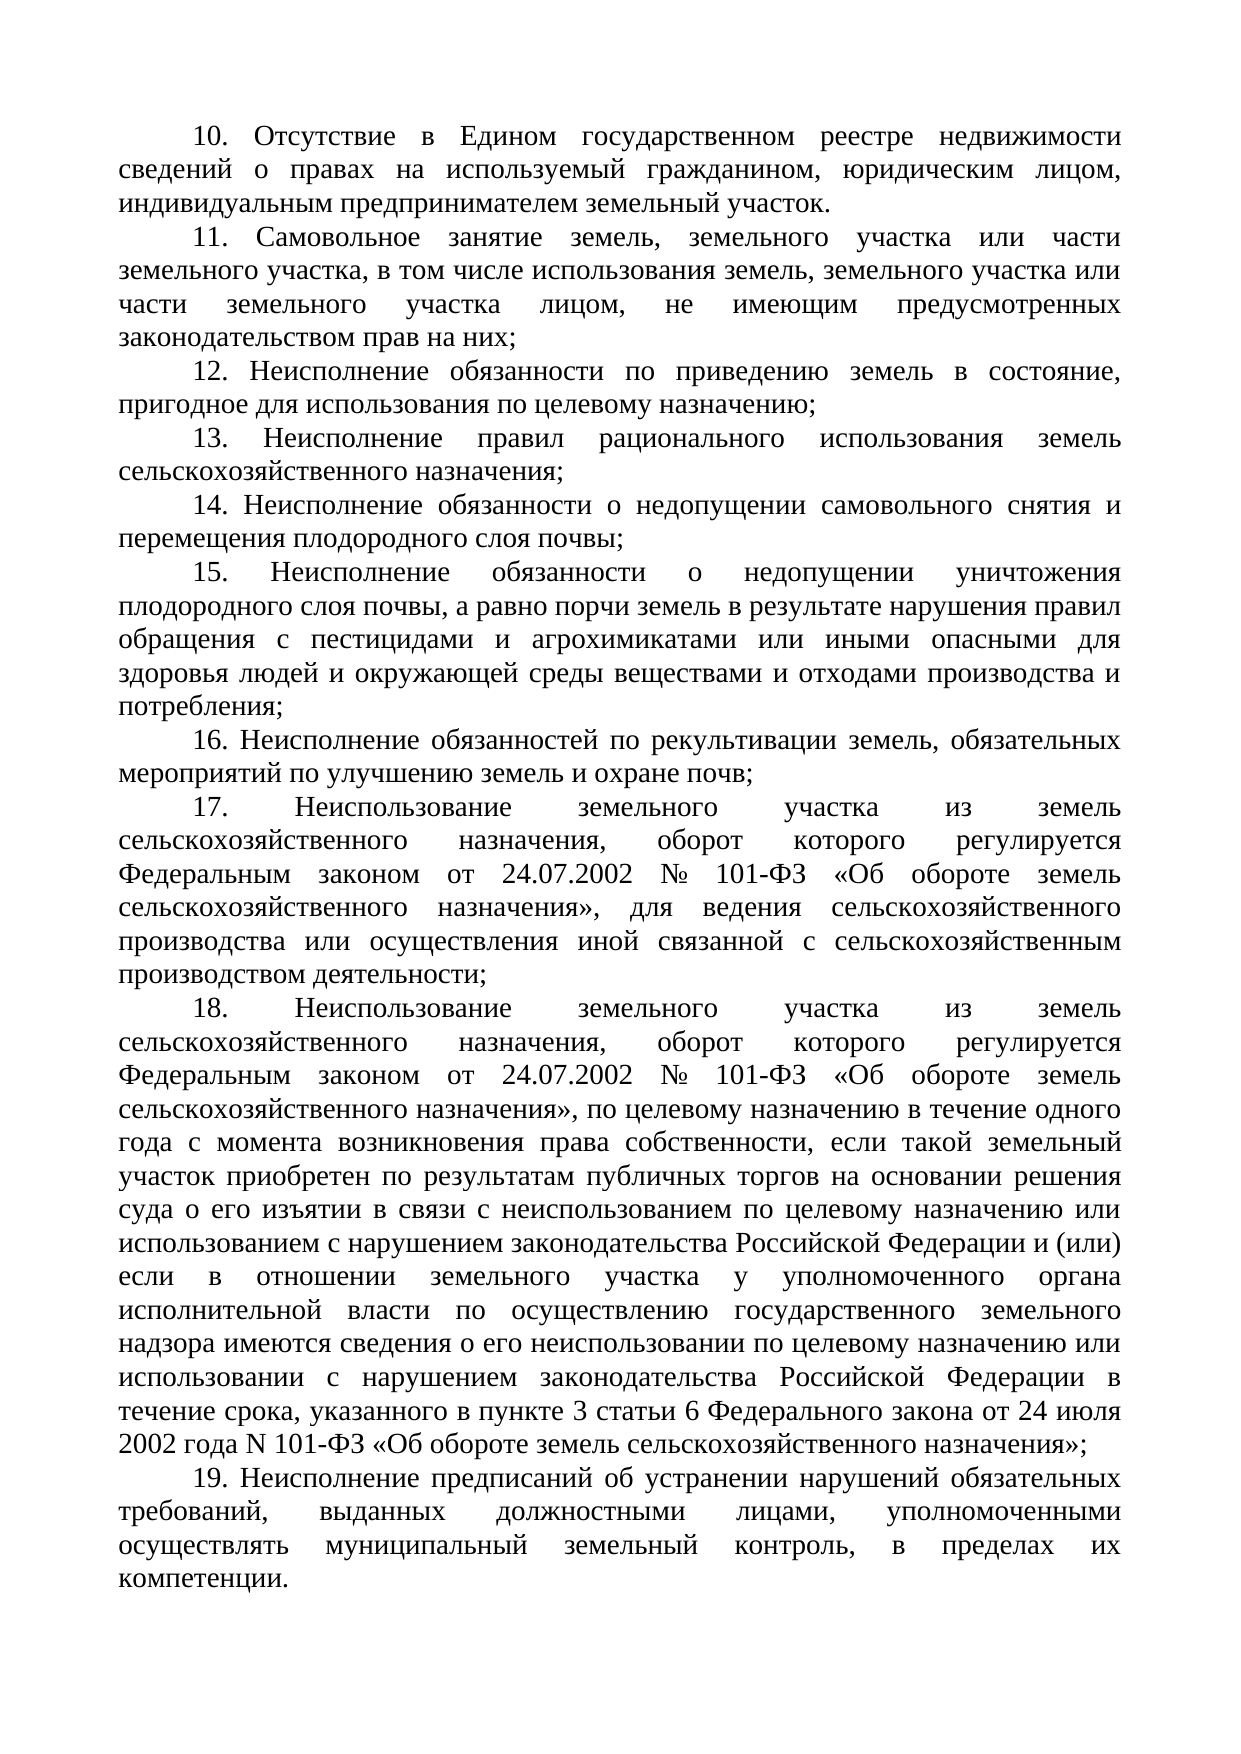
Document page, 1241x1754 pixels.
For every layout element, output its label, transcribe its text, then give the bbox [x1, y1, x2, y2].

text 14. Неисполнение обязанности о недопущении самовольного снятия и перемещения плодородного слоя почвы; [118, 487, 1122, 554]
text 17. Неиспользование земельного участка из земель сельскохозяйственного назначения, оборот которого регулируется Федеральным законом от 24.07.2002 № 101-ФЗ «Об обороте земель сельскохозяйственного назначения», для ведения сельскохозяйственного производства или осуществления иной связанной с сельскохозяйственным производством деятельности; [118, 789, 1122, 990]
text 16. Неисполнение обязанностей по рекультивации земель, обязательных мероприятий по улучшению земель и охране почв; [118, 722, 1122, 789]
text 13. Неисполнение правил рационального использования земель сельскохозяйственного назначения; [118, 420, 1122, 487]
text 18. Неиспользование земельного участка из земель сельскохозяйственного назначения, оборот которого регулируется Федеральным законом от 24.07.2002 № 101-ФЗ «Об обороте земель сельскохозяйственного назначения», по целевому назначению в течение одного года с момента возникновения права собственности, если такой земельный участок приобретен по результатам публичных торгов на основании решения суда о его изъятии в связи с неиспользованием по целевому назначению или использованием с нарушением законодательства Российской Федерации и (или) если в отношении земельного участка у уполномоченного органа исполнительной власти по осуществлению государственного земельного надзора имеются сведения о его неиспользовании по целевому назначению или использовании с нарушением законодательства Российской Федерации в течение срока, указанного в пункте 3 статьи 6 Федерального закона от 24 июля 2002 года N 101-ФЗ «Об обороте земель сельскохозяйственного назначения»; [118, 990, 1122, 1460]
text 19. Неисполнение предписаний об устранении нарушений обязательных требований, выданных должностными лицами, уполномоченными осуществлять муниципальный земельный контроль, в пределах их компетенции. [118, 1460, 1122, 1594]
text 15. Неисполнение обязанности о недопущении уничтожения плодородного слоя почвы, а равно порчи земель в результате нарушения правил обращения с пестицидами и агрохимикатами или иными опасными для здоровья людей и окружающей среды веществами и отходами производства и потребления; [118, 554, 1122, 722]
text 12. Неисполнение обязанности по приведению земель в состояние, пригодное для использования по целевому назначению; [118, 353, 1122, 420]
text 10. Отсутствие в Едином государственном реестре недвижимости сведений о правах на используемый гражданином, юридическим лицом, индивидуальным предпринимателем земельный участок. [118, 118, 1122, 219]
text 11. Самовольное занятие земель, земельного участка или части земельного участка, в том числе использования земель, земельного участка или части земельного участка лицом, не имеющим предусмотренных законодательством прав на них; [118, 219, 1122, 353]
